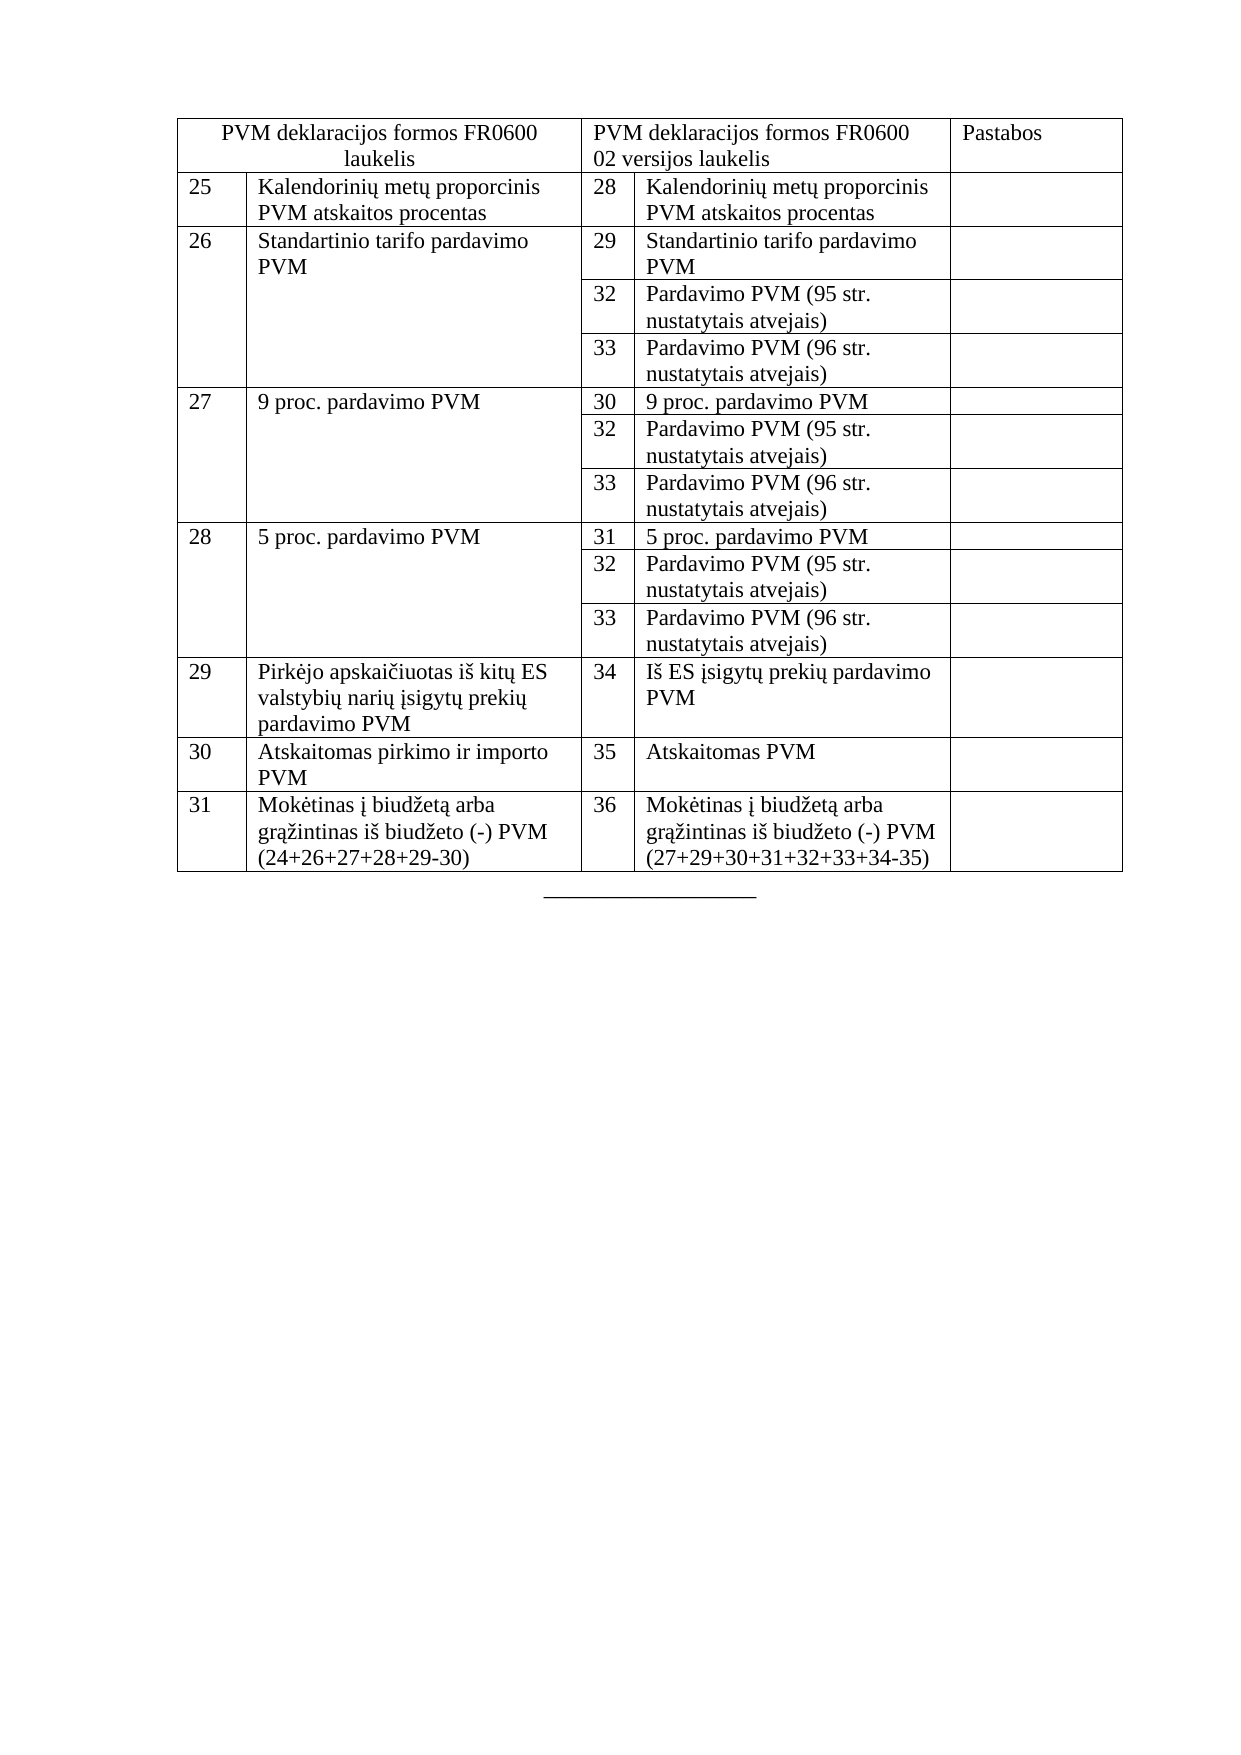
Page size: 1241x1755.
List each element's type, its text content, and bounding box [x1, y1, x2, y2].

table_cell 32 [582, 550, 634, 603]
table_cell Mokėtinas į biudžetą arba grąžintinas iš biudžeto (-) PVM (24+26+27+28+29-30) [247, 792, 581, 871]
table_cell 5 proc. pardavimo PVM [635, 523, 950, 549]
table_cell 27 [178, 388, 246, 522]
table_cell Kalendorinių metų proporcinis PVM atskaitos procentas [635, 173, 950, 226]
table_cell [951, 604, 1122, 657]
table_cell 25 [178, 173, 246, 226]
text _________________ [177, 872, 1122, 900]
table_cell 33 [582, 469, 634, 522]
table_cell 30 [582, 388, 634, 414]
table_cell [951, 550, 1122, 603]
table_cell 9 proc. pardavimo PVM [635, 388, 950, 414]
table_cell 9 proc. pardavimo PVM [247, 388, 581, 522]
table_cell Pirkėjo apskaičiuotas iš kitų ES valstybių narių įsigytų prekių pardavimo PVM [247, 658, 581, 737]
table_cell [951, 738, 1122, 791]
table_cell 26 [178, 227, 246, 387]
table_cell 28 [178, 523, 246, 657]
table_cell Pardavimo PVM (95 str. nustatytais atvejais) [635, 550, 950, 603]
table_header Pastabos [951, 119, 1122, 172]
table_cell Pardavimo PVM (95 str. nustatytais atvejais) [635, 280, 950, 333]
table_cell 31 [582, 523, 634, 549]
table_cell 30 [178, 738, 246, 791]
table_cell 31 [178, 792, 246, 871]
table_cell Atskaitomas PVM [635, 738, 950, 791]
table_cell 34 [582, 658, 634, 737]
table_cell [951, 280, 1122, 333]
table_cell [951, 792, 1122, 871]
table_cell Pardavimo PVM (96 str. nustatytais atvejais) [635, 469, 950, 522]
table_cell [951, 523, 1122, 549]
table_cell [951, 388, 1122, 414]
table_cell Standartinio tarifo pardavimo PVM [635, 227, 950, 279]
table_cell Pardavimo PVM (95 str. nustatytais atvejais) [635, 415, 950, 468]
table_cell Pardavimo PVM (96 str. nustatytais atvejais) [635, 334, 950, 387]
table_cell Pardavimo PVM (96 str. nustatytais atvejais) [635, 604, 950, 657]
table_cell Iš ES įsigytų prekių pardavimo PVM [635, 658, 950, 737]
table_cell 29 [582, 227, 634, 279]
table_cell 33 [582, 334, 634, 387]
table_cell 32 [582, 415, 634, 468]
table_cell [951, 415, 1122, 468]
table_cell 35 [582, 738, 634, 791]
table_cell 5 proc. pardavimo PVM [247, 523, 581, 657]
table_cell 36 [582, 792, 634, 871]
table_cell 29 [178, 658, 246, 737]
table_cell Standartinio tarifo pardavimo PVM [247, 227, 581, 387]
table_cell [951, 658, 1122, 737]
table_cell [951, 227, 1122, 279]
table_header PVM deklaracijos formos FR0600 laukelis [178, 119, 581, 172]
table_cell 33 [582, 604, 634, 657]
table_cell Mokėtinas į biudžetą arba grąžintinas iš biudžeto (-) PVM (27+29+30+31+32+33+34-35) [635, 792, 950, 871]
table_cell 28 [582, 173, 634, 226]
table_cell 32 [582, 280, 634, 333]
table_header PVM deklaracijos formos FR0600 02 versijos laukelis [582, 119, 950, 172]
table_cell [951, 173, 1122, 226]
table_cell Kalendorinių metų proporcinis PVM atskaitos procentas [247, 173, 581, 226]
table_cell [951, 469, 1122, 522]
table_cell Atskaitomas pirkimo ir importo PVM [247, 738, 581, 791]
table_cell [951, 334, 1122, 387]
